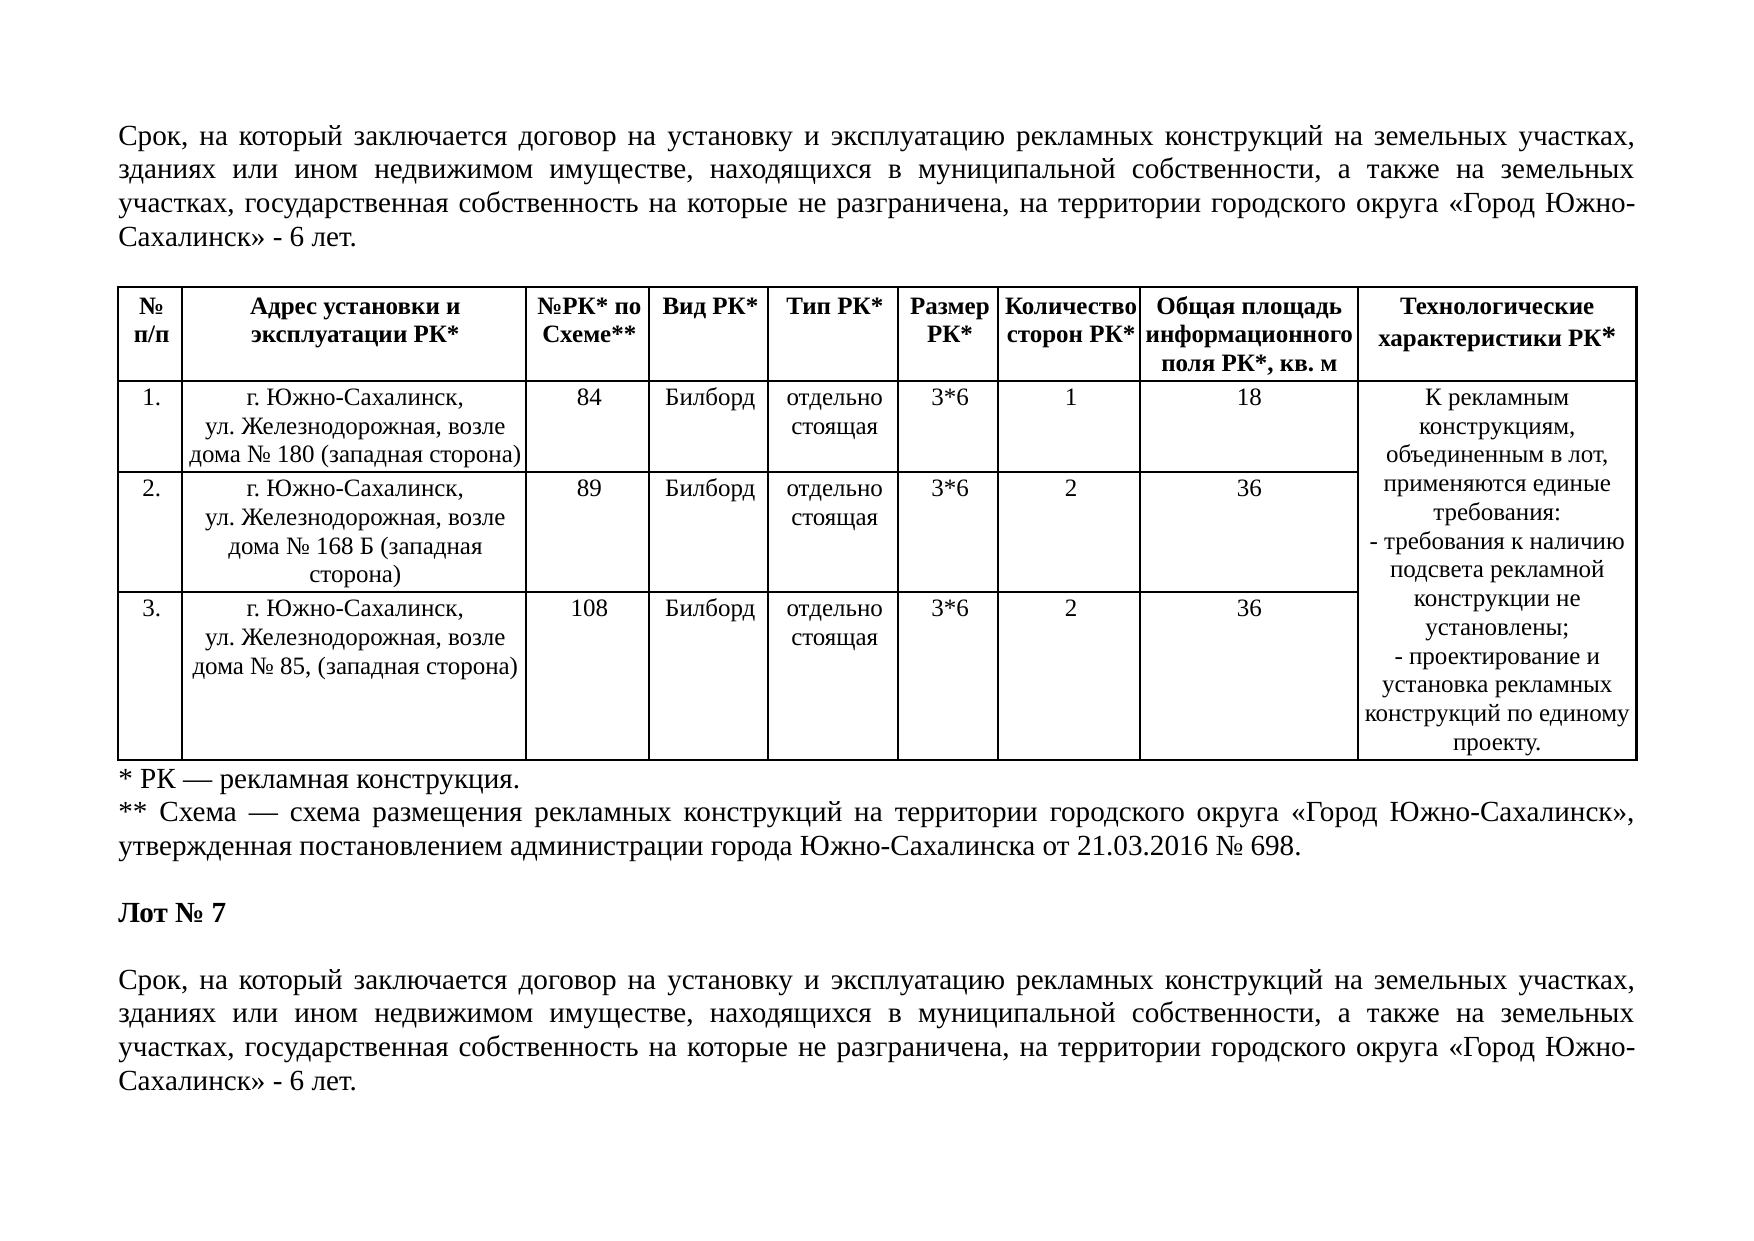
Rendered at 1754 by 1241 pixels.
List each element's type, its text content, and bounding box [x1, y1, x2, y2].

table_cell 89 [527, 473, 648, 591]
table_header № п/п [119, 288, 181, 380]
text Срок, на который заключается договор на установку и эксплуатацию рекламных конструкций на земельных участках, зданиях или ином недвижимом имуществе, находящихся в муниципальной собственности, а также на земельных участках, государственная собственность на которые не разграничена, на территории городского округа «Город Южно-Сахалинск» - 6 лет. [118, 118, 1636, 252]
text Лот № 7 [118, 895, 1636, 928]
table_header Вид РК* [650, 288, 767, 380]
table_cell 1. [119, 382, 181, 471]
table_header Технологические характеристики РК* [1359, 288, 1635, 380]
table_cell отдельно стоящая [769, 473, 897, 591]
table_cell 36 [1141, 473, 1357, 591]
table_header Тип РК* [769, 288, 897, 380]
table_cell 84 [527, 382, 648, 471]
table_cell 1 [999, 382, 1139, 471]
table_cell К рекламным конструкциям, объединенным в лот, применяются единые требования: - требования к наличию подсвета рекламной конструкции не установлены; - проектирование и установка рекламных конструкций по единому проекту. [1359, 382, 1635, 759]
table_cell отдельно стоящая [769, 382, 897, 471]
table_cell 36 [1141, 593, 1357, 759]
table_cell 2 [999, 473, 1139, 591]
table_cell 3*6 [899, 593, 997, 759]
table_cell 2 [999, 593, 1139, 759]
table_cell г. Южно-Сахалинск, ул. Железнодорожная, возле дома № 168 Б (западная сторона) [183, 473, 525, 591]
table_header Общая площадь информационного поля РК*, кв. м [1141, 288, 1357, 380]
table_header №РК* по Схеме** [527, 288, 648, 380]
table_cell г. Южно-Сахалинск, ул. Железнодорожная, возле дома № 180 (западная сторона) [183, 382, 525, 471]
table_cell 108 [527, 593, 648, 759]
table_header Адрес установки и эксплуатации РК* [183, 288, 525, 380]
table_cell Билборд [650, 593, 767, 759]
table_cell г. Южно-Сахалинск, ул. Железнодорожная, возле дома № 85, (западная сторона) [183, 593, 525, 759]
table_cell 3. [119, 593, 181, 759]
table_cell 2. [119, 473, 181, 591]
table_cell 3*6 [899, 473, 997, 591]
table_cell 18 [1141, 382, 1357, 471]
text * РК — рекламная конструкция. [118, 761, 1636, 794]
table_cell Билборд [650, 473, 767, 591]
text ** Схема — схема размещения рекламных конструкций на территории городского округа «Город Южно-Сахалинск», утвержденная постановлением администрации города Южно-Сахалинска от 21.03.2016 № 698. [118, 794, 1636, 861]
table_header Количество сторон РК* [999, 288, 1139, 380]
table_cell отдельно стоящая [769, 593, 897, 759]
text Срок, на который заключается договор на установку и эксплуатацию рекламных конструкций на земельных участках, зданиях или ином недвижимом имуществе, находящихся в муниципальной собственности, а также на земельных участках, государственная собственность на которые не разграничена, на территории городского округа «Город Южно-Сахалинск» - 6 лет. [118, 962, 1636, 1096]
table_header Размер РК* [899, 288, 997, 380]
table_cell Билборд [650, 382, 767, 471]
table_cell 3*6 [899, 382, 997, 471]
